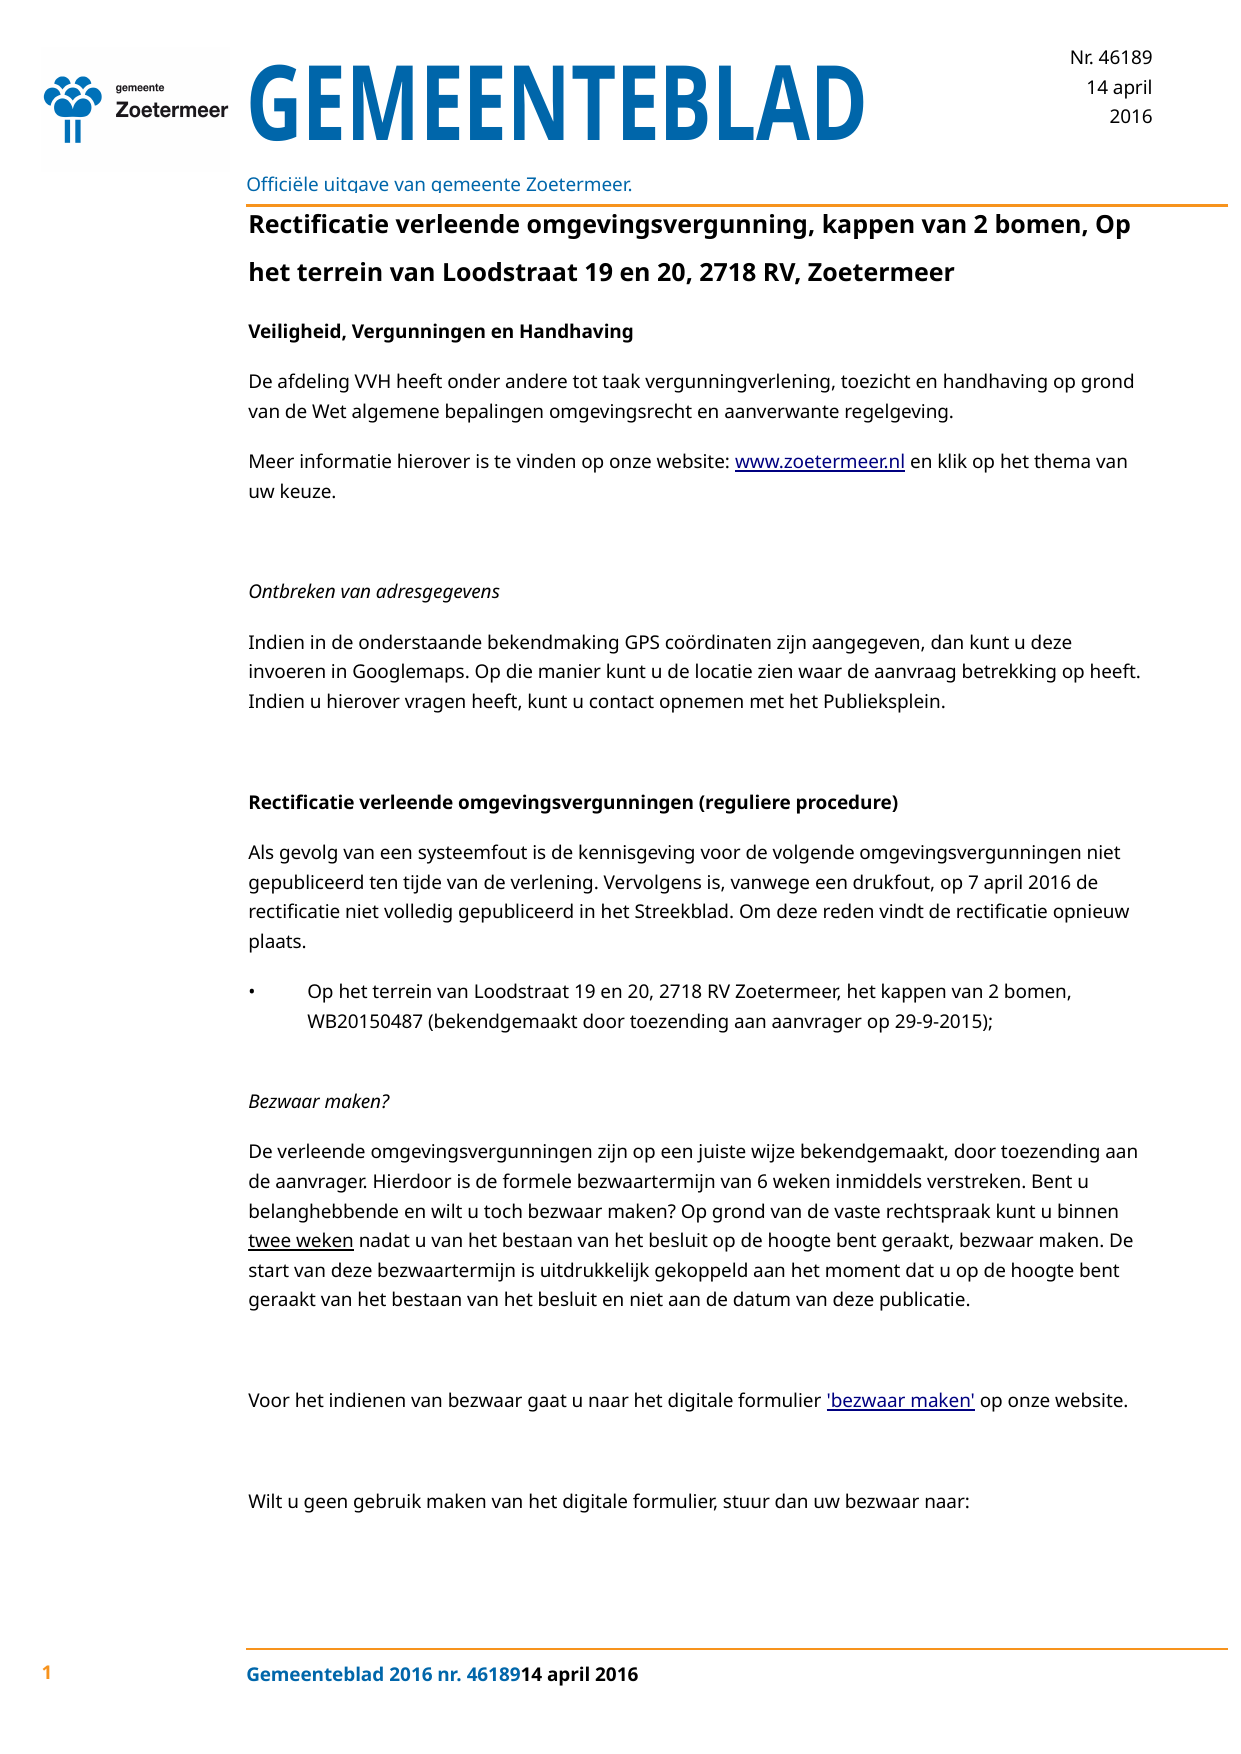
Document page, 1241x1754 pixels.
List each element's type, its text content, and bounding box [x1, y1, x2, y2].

text Rectificatie verleende omgevingsvergunning, kappen van 2 bomen, Op het terrein van Loodstraat 19 en 20, 2718 RV, Zoetermeer [248, 207, 1152, 288]
text Indien in de onderstaande bekendmaking GPS coördinaten zijn aangegeven, dan kunt u deze invoeren in Googlemaps. Op die manier kunt u de locatie zien waar de aanvraag betrekking op heeft. Indien u hierover vragen heeft, kunt u contact opnemen met het Publieksplein. [248, 629, 1152, 714]
picture [41, 47, 231, 172]
text Als gevolg van een systeemfout is de kennisgeving voor de volgende omgevingsvergunningen niet gepubliceerd ten tijde van de verlening. Vervolgens is, vanwege een drukfout, op 7 april 2016 de rectificatie niet volledig gepubliceerd in het Streekblad. Om deze reden vindt de rectificatie opnieuw plaats. [248, 839, 1152, 954]
text De verleende omgevingsvergunningen zijn op een juiste wijze bekendgemaakt, door toezending aan de aanvrager. Hierdoor is de formele bezwaartermijn van 6 weken inmiddels verstreken. Bent u belanghebbende en wilt u toch bezwaar maken? Op grond van de vaste rechtspraak kunt u binnen twee weken nadat u van het bestaan van het besluit op de hoogte bent geraakt, bezwaar maken. De start van deze bezwaartermijn is uitdrukkelijk gekoppeld aan het moment dat u op de hoogte bent geraakt van het bestaan van het besluit en niet aan de datum van deze publicatie. [248, 1139, 1152, 1312]
text De afdeling VVH heeft onder andere tot taak vergunningverlening, toezicht en handhaving op grond van de Wet algemene bepalingen omgevingsrecht en aanverwante regelgeving. [248, 368, 1152, 424]
text Wilt u geen gebruik maken van het digitale formulier, stuur dan uw bezwaar naar: [248, 1488, 1152, 1514]
text Voor het indienen van bezwaar gaat u naar het digitale formulier 'bezwaar maken' op onze website. [248, 1387, 1152, 1413]
text Meer informatie hierover is te vinden op onze website: www.zoetermeer.nl en klik op het thema van uw keuze. [248, 448, 1152, 504]
text Rectificatie verleende omgevingsvergunningen (reguliere procedure) [248, 789, 1152, 815]
list Op het terrein van Loodstraat 19 en 20, 2718 RV Zoetermeer, het kappen van 2 bomen, WB20150487 (bekendgemaakt door toezending aan aanvrager op 29-9-2015); [248, 979, 1152, 1034]
text Ontbreken van adresgegevens [248, 579, 1152, 604]
text Bezwaar maken? [248, 1088, 1152, 1114]
text Veiligheid, Vergunningen en Handhaving [248, 318, 1152, 344]
